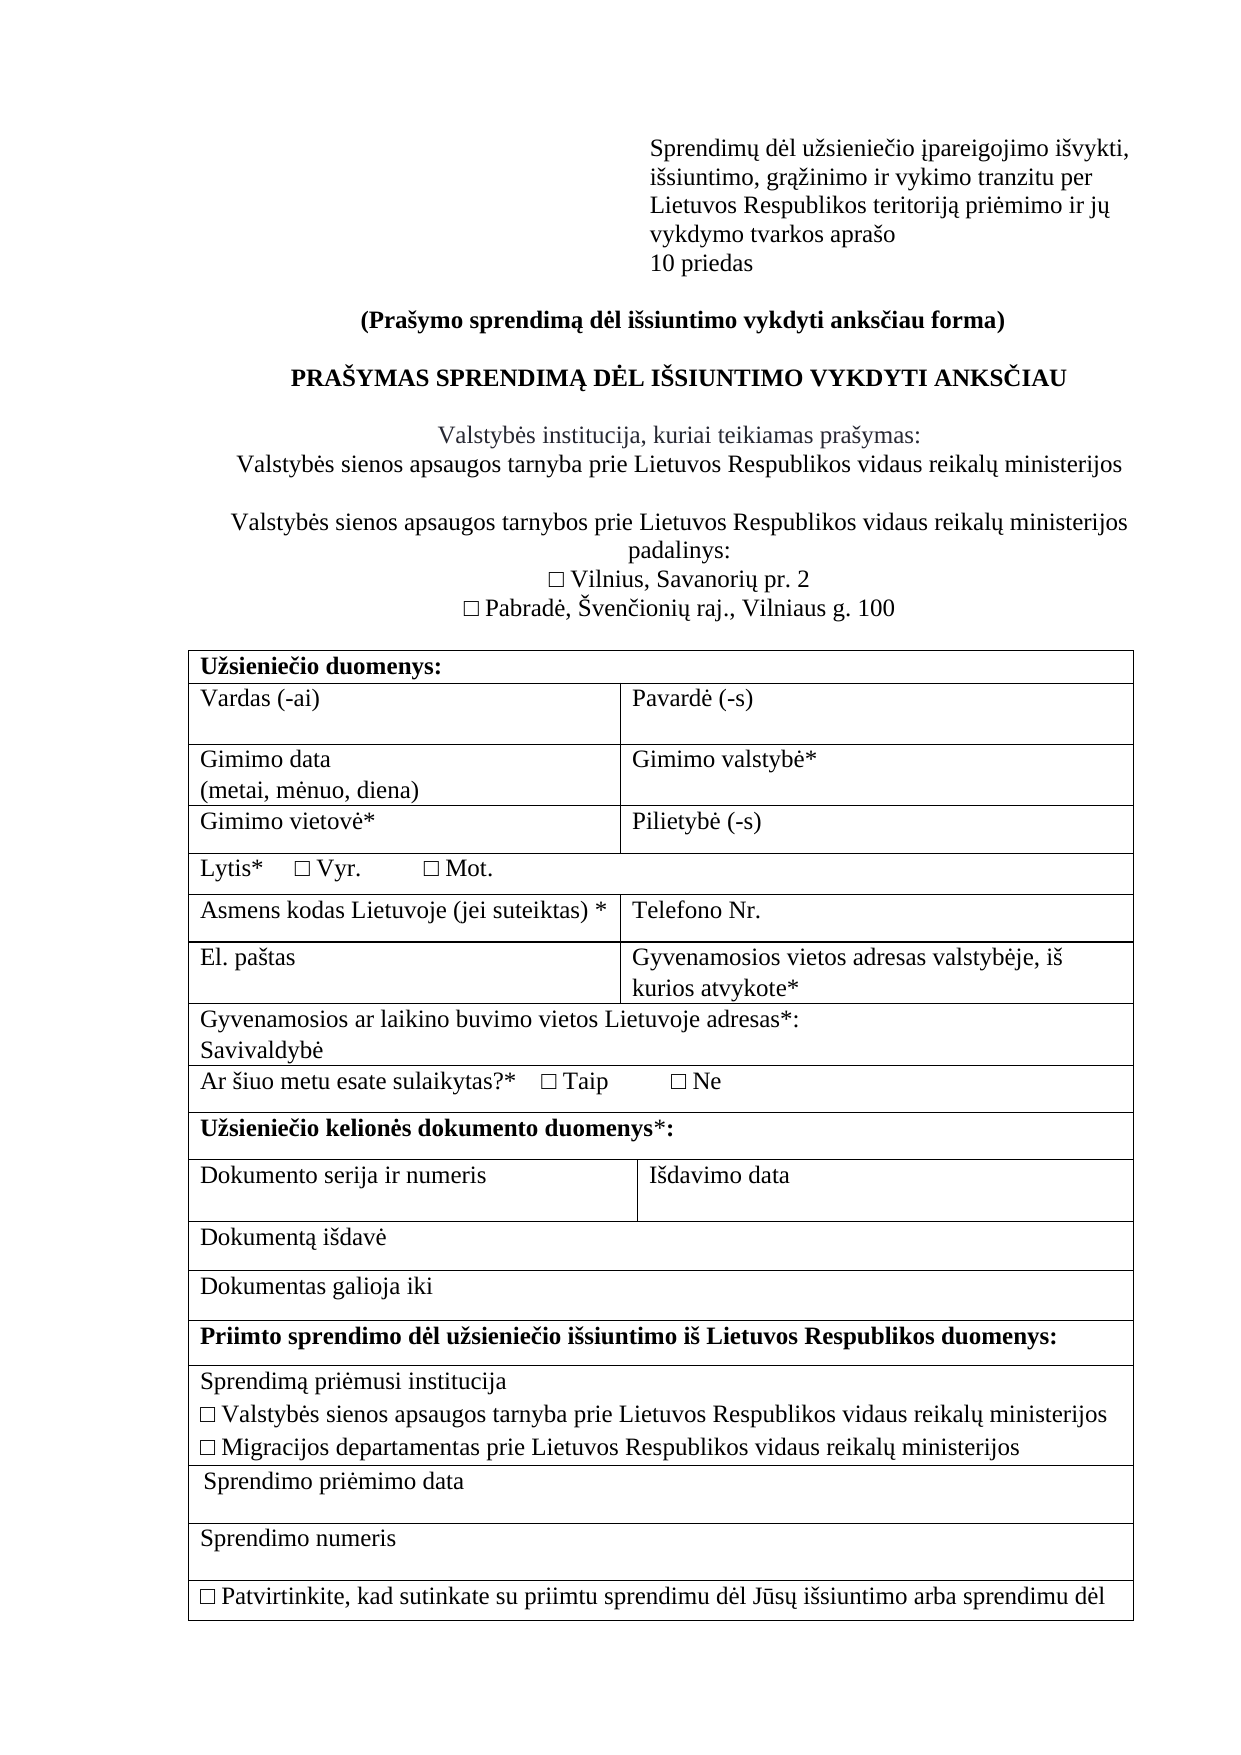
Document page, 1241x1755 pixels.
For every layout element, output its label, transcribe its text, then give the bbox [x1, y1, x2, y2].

table_cell Dokumentą išdavė [189, 1222, 1133, 1270]
table_cell Lytis* □[] Vyr. □[] Mot. [189, 854, 1133, 894]
table_cell Gimimo data (metai, mėnuo, diena) [189, 745, 620, 805]
table_cell Gyvenamosios ar laikino buvimo vietos Lietuvoje adresas*: Savivaldybė [189, 1004, 1133, 1065]
table_cell Sprendimą priėmusi institucija □[] Valstybės sienos apsaugos tarnyba prie Lietuvos Respublikos vidaus reikalų ministerijos □[] Migracijos departamentas prie Lietuvos Respublikos vidaus reikalų ministerijos [189, 1366, 1133, 1465]
table_cell [1074, 1321, 1133, 1365]
table_cell Užsieniečio kelionės dokumento duomenys*: [189, 1113, 1133, 1159]
table_cell Dokumento serija ir numeris [189, 1160, 637, 1221]
table_cell Asmens kodas Lietuvoje (jei suteiktas) * [189, 895, 620, 941]
table_header Užsieniečio duomenys: [189, 651, 1133, 682]
table_cell Ar šiuo metu esate sulaikytas?* □[] Taip □[] Ne [189, 1066, 1133, 1112]
table_cell Priimto sprendimo dėl užsieniečio išsiuntimo iš Lietuvos Respublikos duomenys: [189, 1321, 1074, 1365]
table_cell Pavardė (-s) [621, 684, 1133, 743]
text Valstybės sienos apsaugos tarnybos prie Lietuvos Respublikos vidaus reikalų ministerijos padalinys: [177, 507, 1181, 564]
table_cell [1087, 1160, 1133, 1221]
table_cell Gyvenamosios vietos adresas valstybėje, iš kurios atvykote* [621, 943, 1133, 1003]
table_cell Dokumentas galioja iki [189, 1271, 1133, 1320]
table_cell Išdavimo data [638, 1160, 1087, 1221]
text □[] Pabradė, Švenčionių raj., Vilniaus g. 100 [177, 593, 1181, 622]
table_cell Sprendimo numeris [189, 1524, 1133, 1580]
table_cell Telefono Nr. [621, 895, 1133, 941]
text Valstybės institucija, kuriai teikiamas prašymas: [177, 420, 1181, 449]
text Sprendimų dėl užsieniečio įpareigojimo išvykti, išsiuntimo, grąžinimo ir vykimo tranzitu per Lietuvos Respublikos teritoriją priėmimo ir jų vykdymo tvarkos aprašo [649, 133, 1181, 248]
table_cell Gimimo vietovė* [189, 806, 620, 852]
table_cell Pilietybė (-s) [621, 806, 1133, 852]
table_cell El. paštas [189, 943, 620, 1003]
table_cell Vardas (-ai) [189, 684, 620, 743]
text Valstybės sienos apsaugos tarnyba prie Lietuvos Respublikos vidaus reikalų ministerijos [177, 449, 1181, 478]
text (Prašymo sprendimą dėl išsiuntimo vykdyti anksčiau forma) [177, 305, 1181, 334]
table_cell Gimimo valstybė* [621, 745, 1133, 805]
table_cell Sprendimo priėmimo data [189, 1466, 1133, 1522]
text □[] Vilnius, Savanorių pr. 2 [177, 564, 1181, 593]
table_cell □[] Patvirtinkite, kad sutinkate su priimtu sprendimu dėl Jūsų išsiuntimo arba sprendimu dėl kitos valstybės sprendimo vykdymo galimumo □[] Patvirtinkite, kad sutinkate būti išsiųstas nepasibaigus sprendimo dėl Jūsų išsiuntimo arba sprendimo dėl kitos valstybės sprendimo vykdymo galimumo apskundimo terminui [189, 1581, 1133, 1620]
text 10 priedas [649, 248, 1181, 277]
text prašymAS sprendimą dėl išsiuntimo vykdyti anksčiau [177, 363, 1181, 392]
